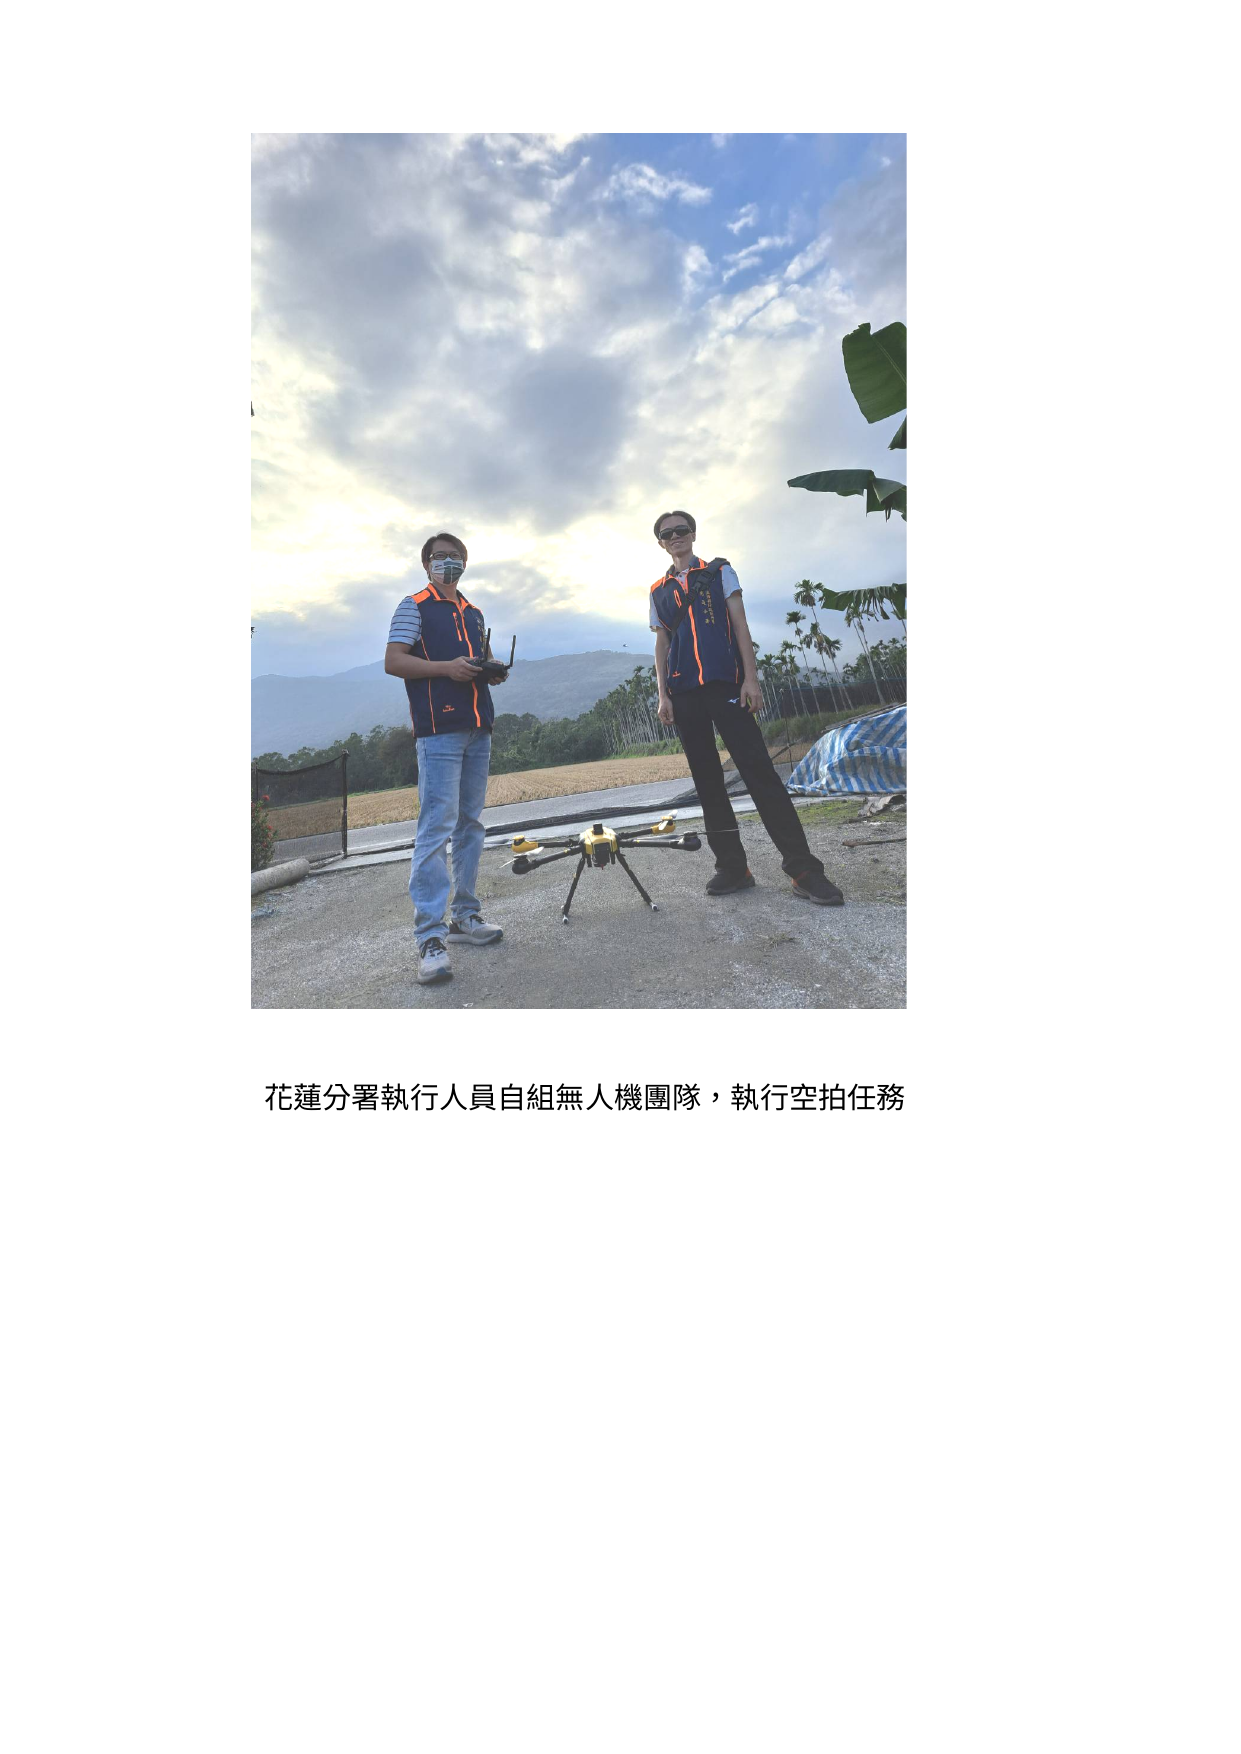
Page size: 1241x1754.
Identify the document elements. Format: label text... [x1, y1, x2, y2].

text 花蓮分署執行人員自組無人機團隊，執行空拍任務 [118, 1059, 1137, 1134]
